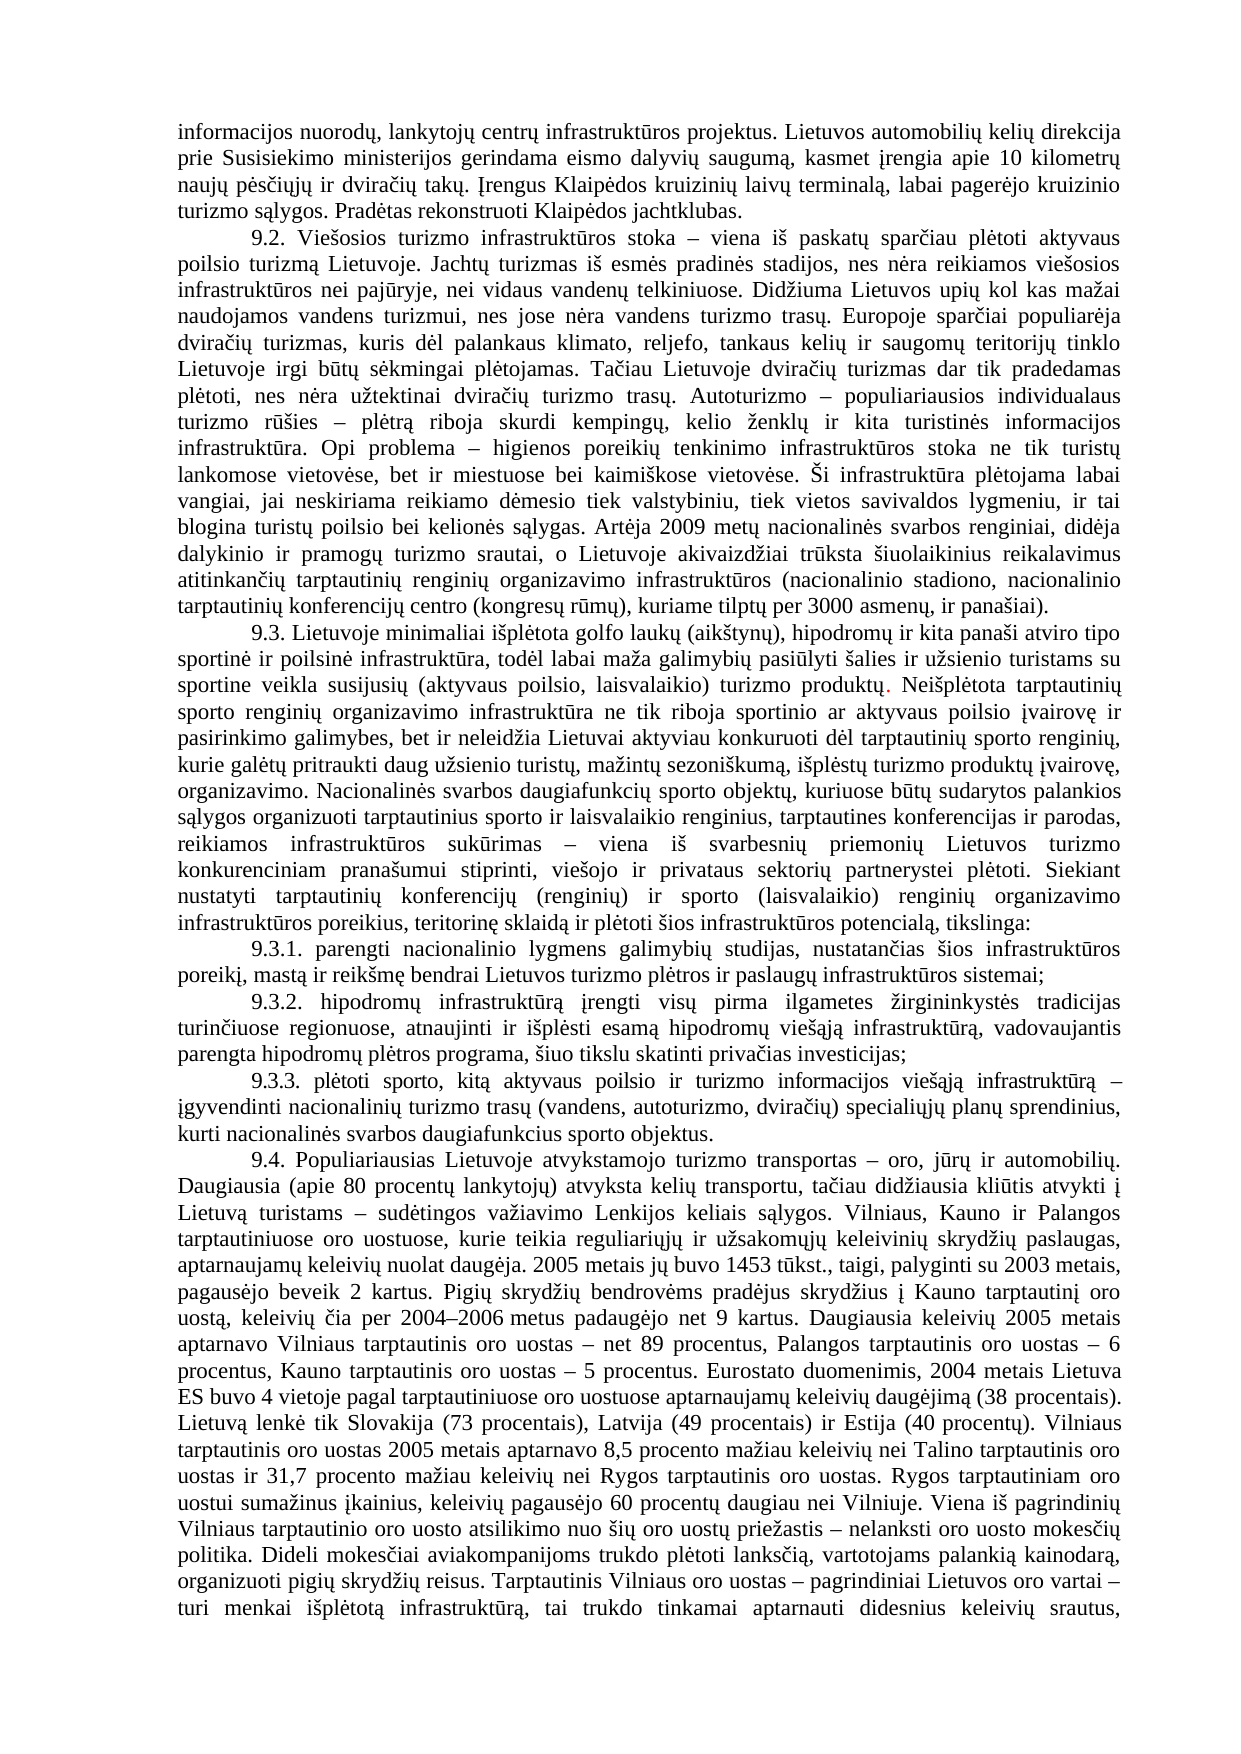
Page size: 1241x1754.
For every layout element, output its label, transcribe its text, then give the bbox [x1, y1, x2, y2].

text 9.3.2. hipodromų infrastruktūrą įrengti visų pirma ilgametes žirgininkystės tradicijas turinčiuose regionuose, atnaujinti ir išplėsti esamą hipodromų viešąją infrastruktūrą, vadovaujantis parengta hipodromų plėtros programa, šiuo tikslu skatinti privačias investicijas; [177, 988, 1122, 1067]
text 9.4. Populiariausias Lietuvoje atvykstamojo turizmo transportas – oro, jūrų ir automobilių. Daugiausia (apie 80 procentų lankytojų) atvyksta kelių transportu, tačiau didžiausia kliūtis atvykti į Lietuvą turistams – sudėtingos važiavimo Lenkijos keliais sąlygos. Vilniaus, Kauno ir Palangos tarptautiniuose oro uostuose, kurie teikia reguliariųjų ir užsakomųjų keleivinių skrydžių paslaugas, aptarnaujamų keleivių nuolat daugėja. 2005 metais jų buvo 1453 tūkst., taigi, palyginti su 2003 metais, pagausėjo beveik 2 kartus. Pigių skrydžių bendrovėms pradėjus skrydžius į Kauno tarptautinį oro uostą, keleivių čia per 2004–2006 metus padaugėjo net 9 kartus. Daugiausia keleivių 2005 metais aptarnavo Vilniaus tarptautinis oro uostas – net 89 procentus, Palangos tarptautinis oro uostas – 6 procentus, Kauno tarptautinis oro uostas – 5 procentus. Eurostato duomenimis, 2004 metais Lietuva ES buvo 4 vietoje pagal tarptautiniuose oro uostuose aptarnaujamų keleivių daugėjimą (38 procentais). Lietuvą lenkė tik Slovakija (73 procentais), Latvija (49 procentais) ir Estija (40 procentų). Vilniaus tarptautinis oro uostas 2005 metais aptarnavo 8,5 procento mažiau keleivių nei Talino tarptautinis oro uostas ir 31,7 procento mažiau keleivių nei Rygos tarptautinis oro uostas. Rygos tarptautiniam oro uostui sumažinus įkainius, keleivių pagausėjo 60 procentų daugiau nei Vilniuje. Viena iš pagrindinių Vilniaus tarptautinio oro uosto atsilikimo nuo šių oro uostų priežastis – nelanksti oro uosto mokesčių politika. Dideli mokesčiai aviakompanijoms trukdo plėtoti lanksčią, vartotojams palankią kainodarą, organizuoti pigių skrydžių reisus. Tarptautinis Vilniaus oro uostas – pagrindiniai Lietuvos oro vartai – turi menkai išplėtotą infrastruktūrą, tai trukdo tinkamai aptarnauti didesnius keleivių srautus, [177, 1146, 1122, 1620]
text 9.2. Viešosios turizmo infrastruktūros stoka – viena iš paskatų sparčiau plėtoti aktyvaus poilsio turizmą Lietuvoje. Jachtų turizmas iš esmės pradinės stadijos, nes nėra reikiamos viešosios infrastruktūros nei pajūryje, nei vidaus vandenų telkiniuose. Didžiuma Lietuvos upių kol kas mažai naudojamos vandens turizmui, nes jose nėra vandens turizmo trasų. Europoje sparčiai populiarėja dviračių turizmas, kuris dėl palankaus klimato, reljefo, tankaus kelių ir saugomų teritorijų tinklo Lietuvoje irgi būtų sėkmingai plėtojamas. Tačiau Lietuvoje dviračių turizmas dar tik pradedamas plėtoti, nes nėra užtektinai dviračių turizmo trasų. Autoturizmo – populiariausios individualaus turizmo rūšies – plėtrą riboja skurdi kempingų, kelio ženklų ir kita turistinės informacijos infrastruktūra. Opi problema – higienos poreikių tenkinimo infrastruktūros stoka ne tik turistų lankomose vietovėse, bet ir miestuose bei kaimiškose vietovėse. Ši infrastruktūra plėtojama labai vangiai, jai neskiriama reikiamo dėmesio tiek valstybiniu, tiek vietos savivaldos lygmeniu, ir tai blogina turistų poilsio bei kelionės sąlygas. Artėja 2009 metų nacionalinės svarbos renginiai, didėja dalykinio ir pramogų turizmo srautai, o Lietuvoje akivaizdžiai trūksta šiuolaikinius reikalavimus atitinkančių tarptautinių renginių organizavimo infrastruktūros (nacionalinio stadiono, nacionalinio tarptautinių konferencijų centro (kongresų rūmų), kuriame tilptų per 3000 asmenų, ir panašiai). [177, 223, 1122, 619]
text 9.3. Lietuvoje minimaliai išplėtota golfo laukų (aikštynų), hipodromų ir kita panaši atviro tipo sportinė ir poilsinė infrastruktūra, todėl labai maža galimybių pasiūlyti šalies ir užsienio turistams su sportine veikla susijusių (aktyvaus poilsio, laisvalaikio) turizmo produktų. Neišplėtota tarptautinių sporto renginių organizavimo infrastruktūra ne tik riboja sportinio ar aktyvaus poilsio įvairovę ir pasirinkimo galimybes, bet ir neleidžia Lietuvai aktyviau konkuruoti dėl tarptautinių sporto renginių, kurie galėtų pritraukti daug užsienio turistų, mažintų sezoniškumą, išplėstų turizmo produktų įvairovę, organizavimo. Nacionalinės svarbos daugiafunkcių sporto objektų, kuriuose būtų sudarytos palankios sąlygos organizuoti tarptautinius sporto ir laisvalaikio renginius, tarptautines konferencijas ir parodas, reikiamos infrastruktūros sukūrimas – viena iš svarbesnių priemonių Lietuvos turizmo konkurenciniam pranašumui stiprinti, viešojo ir privataus sektorių partnerystei plėtoti. Siekiant nustatyti tarptautinių konferencijų (renginių) ir sporto (laisvalaikio) renginių organizavimo infrastruktūros poreikius, teritorinę sklaidą ir plėtoti šios infrastruktūros potencialą, tikslinga: [177, 619, 1122, 935]
text 9.3.3. plėtoti sporto, kitą aktyvaus poilsio ir turizmo informacijos viešąją infrastruktūrą – įgyvendinti nacionalinių turizmo trasų (vandens, autoturizmo, dviračių) specialiųjų planų sprendinius, kurti nacionalinės svarbos daugiafunkcius sporto objektus. [177, 1067, 1122, 1146]
text informacijos nuorodų, lankytojų centrų infrastruktūros projektus. Lietuvos automobilių kelių direkcija prie Susisiekimo ministerijos gerindama eismo dalyvių saugumą, kasmet įrengia apie 10 kilometrų naujų pėsčiųjų ir dviračių takų. Įrengus Klaipėdos kruizinių laivų terminalą, labai pagerėjo kruizinio turizmo sąlygos. Pradėtas rekonstruoti Klaipėdos jachtklubas. [177, 118, 1122, 223]
text 9.3.1. parengti nacionalinio lygmens galimybių studijas, nustatančias šios infrastruktūros poreikį, mastą ir reikšmę bendrai Lietuvos turizmo plėtros ir paslaugų infrastruktūros sistemai; [177, 935, 1122, 988]
